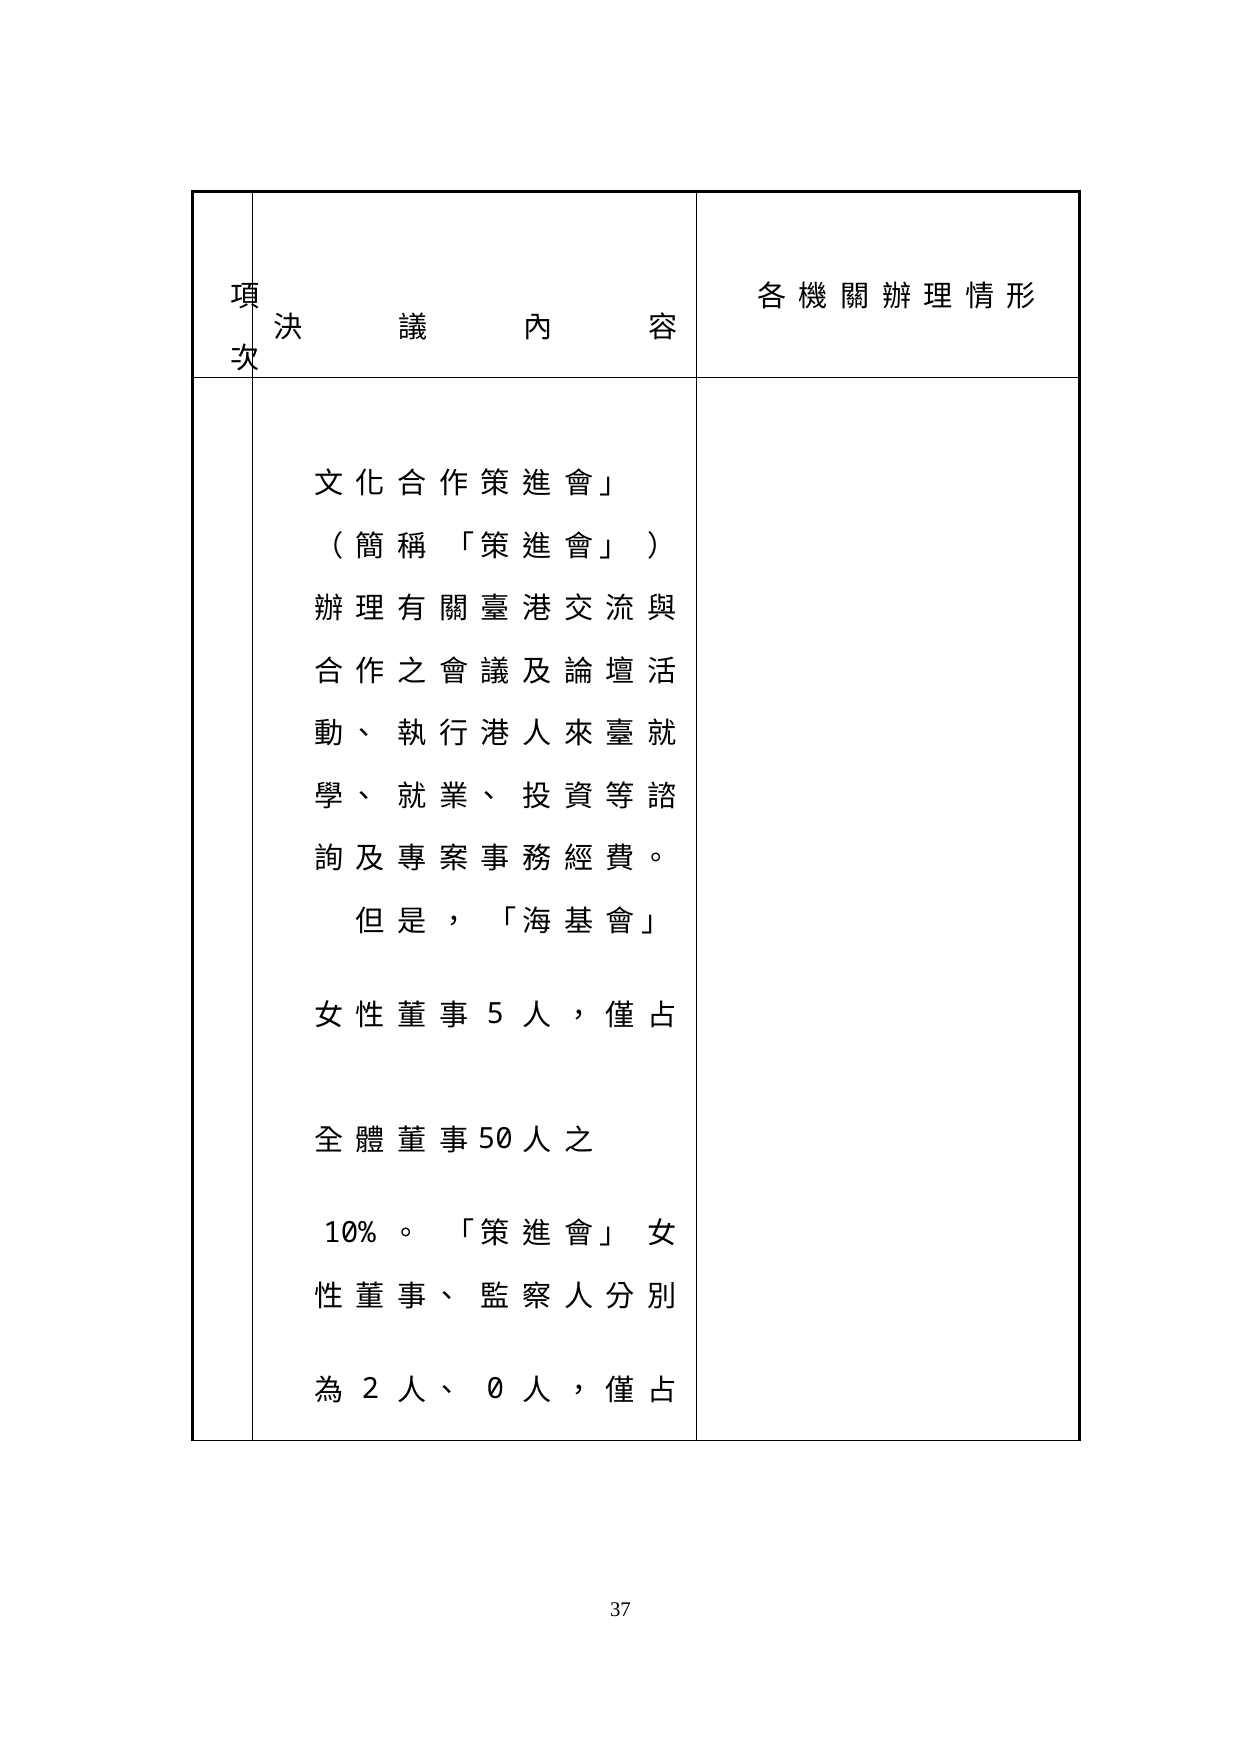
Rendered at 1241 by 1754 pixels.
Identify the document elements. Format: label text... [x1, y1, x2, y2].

table_cell 【內政委員會-歲出部分-行政院主管-大陸委員會】 (十七)110年度大陸委員會單位預算第4目「法政業務」編列獎補助費1億6,546萬2千元，以捐助財團法人海峽交流基金會（簡稱「海基會」）辦理兩岸中介事務。另外，又以「港澳蒙藏業務」計畫預算4,104萬1千元捐助「財團法人臺港經濟文化合作策進會」（簡稱「策進會」）辦理有關臺港交流與合作之會議及論壇活動、執行港人來臺就學、就業、投資等諮詢及專案事務經費。 但是，「海基會」女性董事5人，僅占全體董事50人之10%。「策進會」女性董事、監察人分別為2人、0人，僅占全體董事29人及監察人3人之比率分別為6.90%、0。如依行政院106年1月修正後之「性別平等政策綱領」：「…應持續推動三分之一性別比例原則，包括政府捐助之財團法人、國營事業董監事。」女性人數比率，顯然不合規定。爰請「海基會」、「策進會」儘速予以改善，提高女性董事、監察人比例，以符合政府之性別平等政策。 [253, 378, 696, 1439]
table_cell [697, 378, 1078, 1439]
table_header 項次 [194, 193, 252, 377]
table_header 決 議 內 容 [253, 193, 696, 377]
table_header 各機關辦理情形 [697, 193, 1078, 377]
table_cell 8. [194, 378, 252, 1439]
